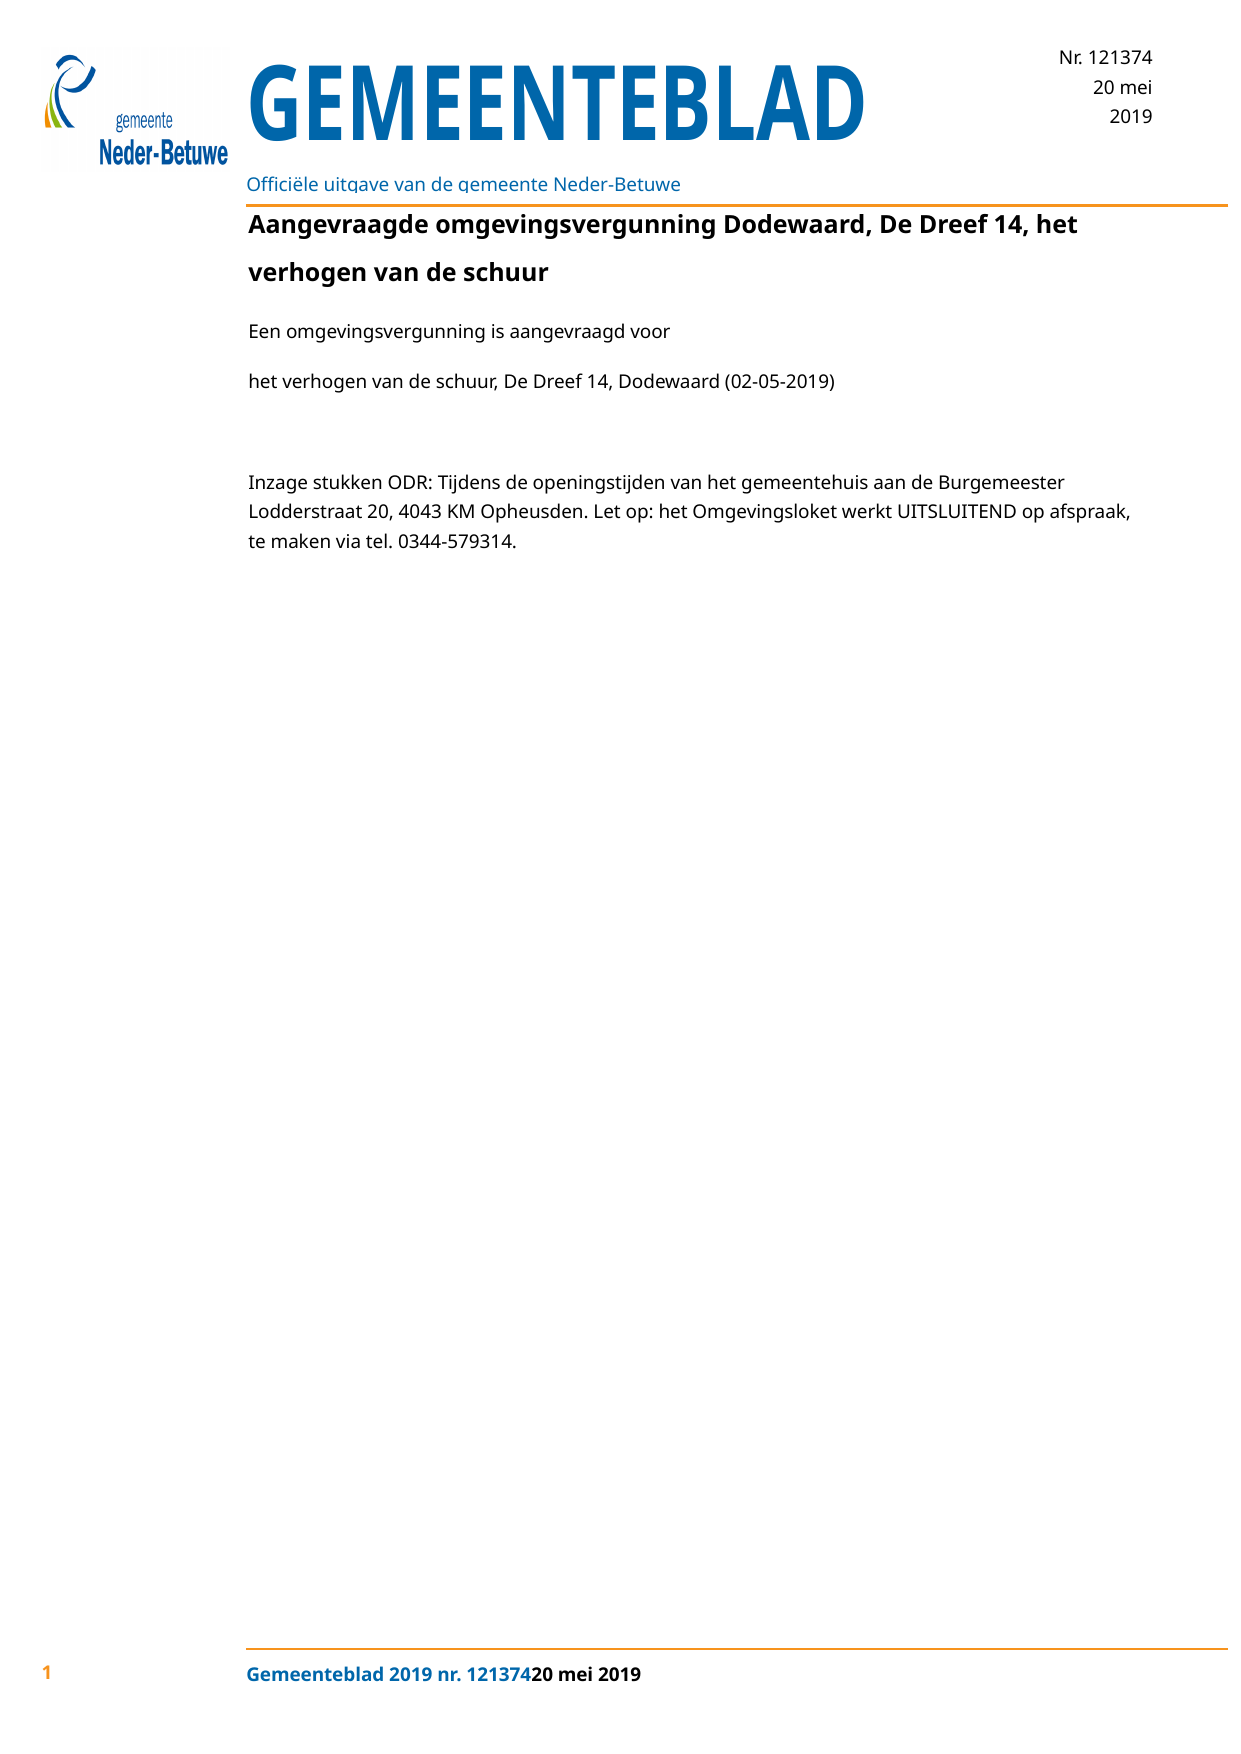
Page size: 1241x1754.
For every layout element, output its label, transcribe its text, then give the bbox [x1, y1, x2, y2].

text Aangevraagde omgevingsvergunning Dodewaard, De Dreef 14, het verhogen van de schuur [248, 207, 1152, 288]
picture [41, 47, 231, 172]
text Een omgevingsvergunning is aangevraagd voor [248, 318, 1152, 344]
text het verhogen van de schuur, De Dreef 14, Dodewaard (02-05-2019) [248, 368, 1152, 394]
text Inzage stukken ODR: Tijdens de openingstijden van het gemeentehuis aan de Burgemeester Lodderstraat 20, 4043 KM Opheusden. Let op: het Omgevingsloket werkt UITSLUITEND op afspraak, te maken via tel. 0344-579314. [248, 469, 1152, 554]
